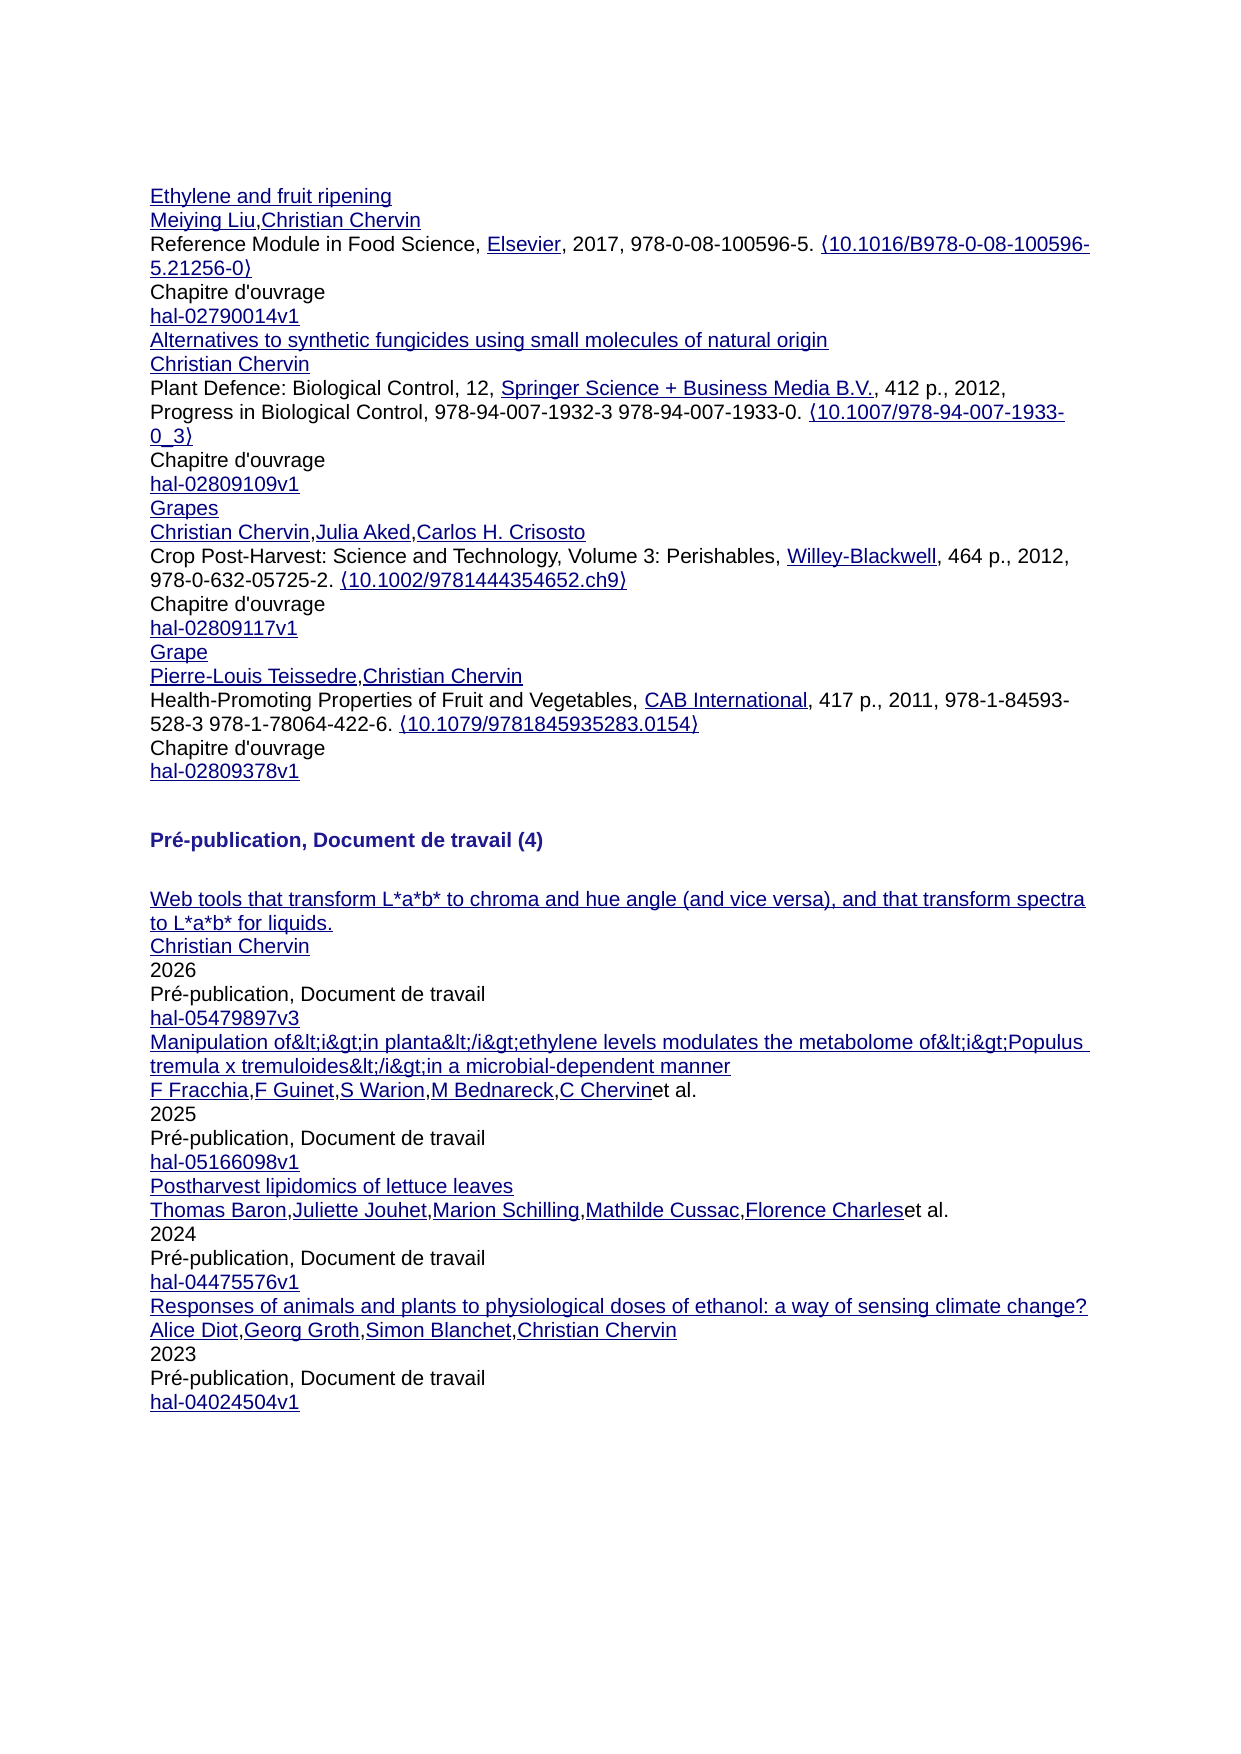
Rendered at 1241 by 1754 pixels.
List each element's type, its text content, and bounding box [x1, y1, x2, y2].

table_cell Manipulation of&lt;i&gt;in planta&lt;/i&gt;ethylene levels modulates the metabolome of&lt;i&gt;Populus [150, 1030, 1090, 1051]
table_header Web tools that transform L*a*b* to chroma and hue angle (and vice versa), and that transform spectra to L*a*b* for liquids. Christian Chervin 2026 Pré-publication, Document de travail hal-05479897v3 [150, 886, 1090, 1030]
table_cell Postharvest lipidomics of lettuce leaves Thomas Baron,Juliette Jouhet,Marion Schilling,Mathilde Cussac,Florence Charleset al. 2024 Pré-publication, Document de travail hal-04475576v1 [150, 1174, 1090, 1294]
table_cell Responses of animals and plants to physiological doses of ethanol: a way of sensing climate change? Alice Diot,Georg Groth,Simon Blanchet,Christian Chervin 2023 Pré-publication, Document de travail hal-04024504v1 [150, 1294, 1090, 1413]
table_cell Alternatives to synthetic fungicides using small molecules of natural origin Christian Chervin Plant Defence: Biological Control, 12, Springer Science + Business Media B.V., 412 p., 2012, Progress in Biological Control, 978-94-007-1932-3 978-94-007-1933-0. ⟨10.1007/978-94-007-1933-0_3⟩ Chapitre d'ouvrage hal-02809109v1 [150, 328, 1090, 496]
table_cell tremula x tremuloides&lt;/i&gt;in a microbial-dependent manner F Fracchia,F Guinet,S Warion,M Bednareck,C Chervinet al. 2025 Pré-publication, Document de travail hal-05166098v1 [150, 1052, 1090, 1174]
table_cell Grape Pierre-Louis Teissedre,Christian Chervin Health-Promoting Properties of Fruit and Vegetables, CAB International, 417 p., 2011, 978-1-84593-528-3 978-1-78064-422-6. ⟨10.1079/9781845935283.0154⟩ Chapitre d'ouvrage hal-02809378v1 [150, 640, 1090, 783]
table_cell Grapes Christian Chervin,Julia Aked,Carlos H. Crisosto Crop Post-Harvest: Science and Technology, Volume 3: Perishables, Willey-Blackwell, 464 p., 2012, 978-0-632-05725-2. ⟨10.1002/9781444354652.ch9⟩ Chapitre d'ouvrage hal-02809117v1 [150, 496, 1090, 639]
subtitle Pré-publication, Document de travail (4) [150, 828, 1090, 852]
table_header Ethylene and fruit ripening Meiying Liu,Christian Chervin Reference Module in Food Science, Elsevier, 2017, 978-0-08-100596-5. ⟨10.1016/B978-0-08-100596-5.21256-0⟩ Chapitre d'ouvrage hal-02790014v1 [150, 184, 1090, 328]
